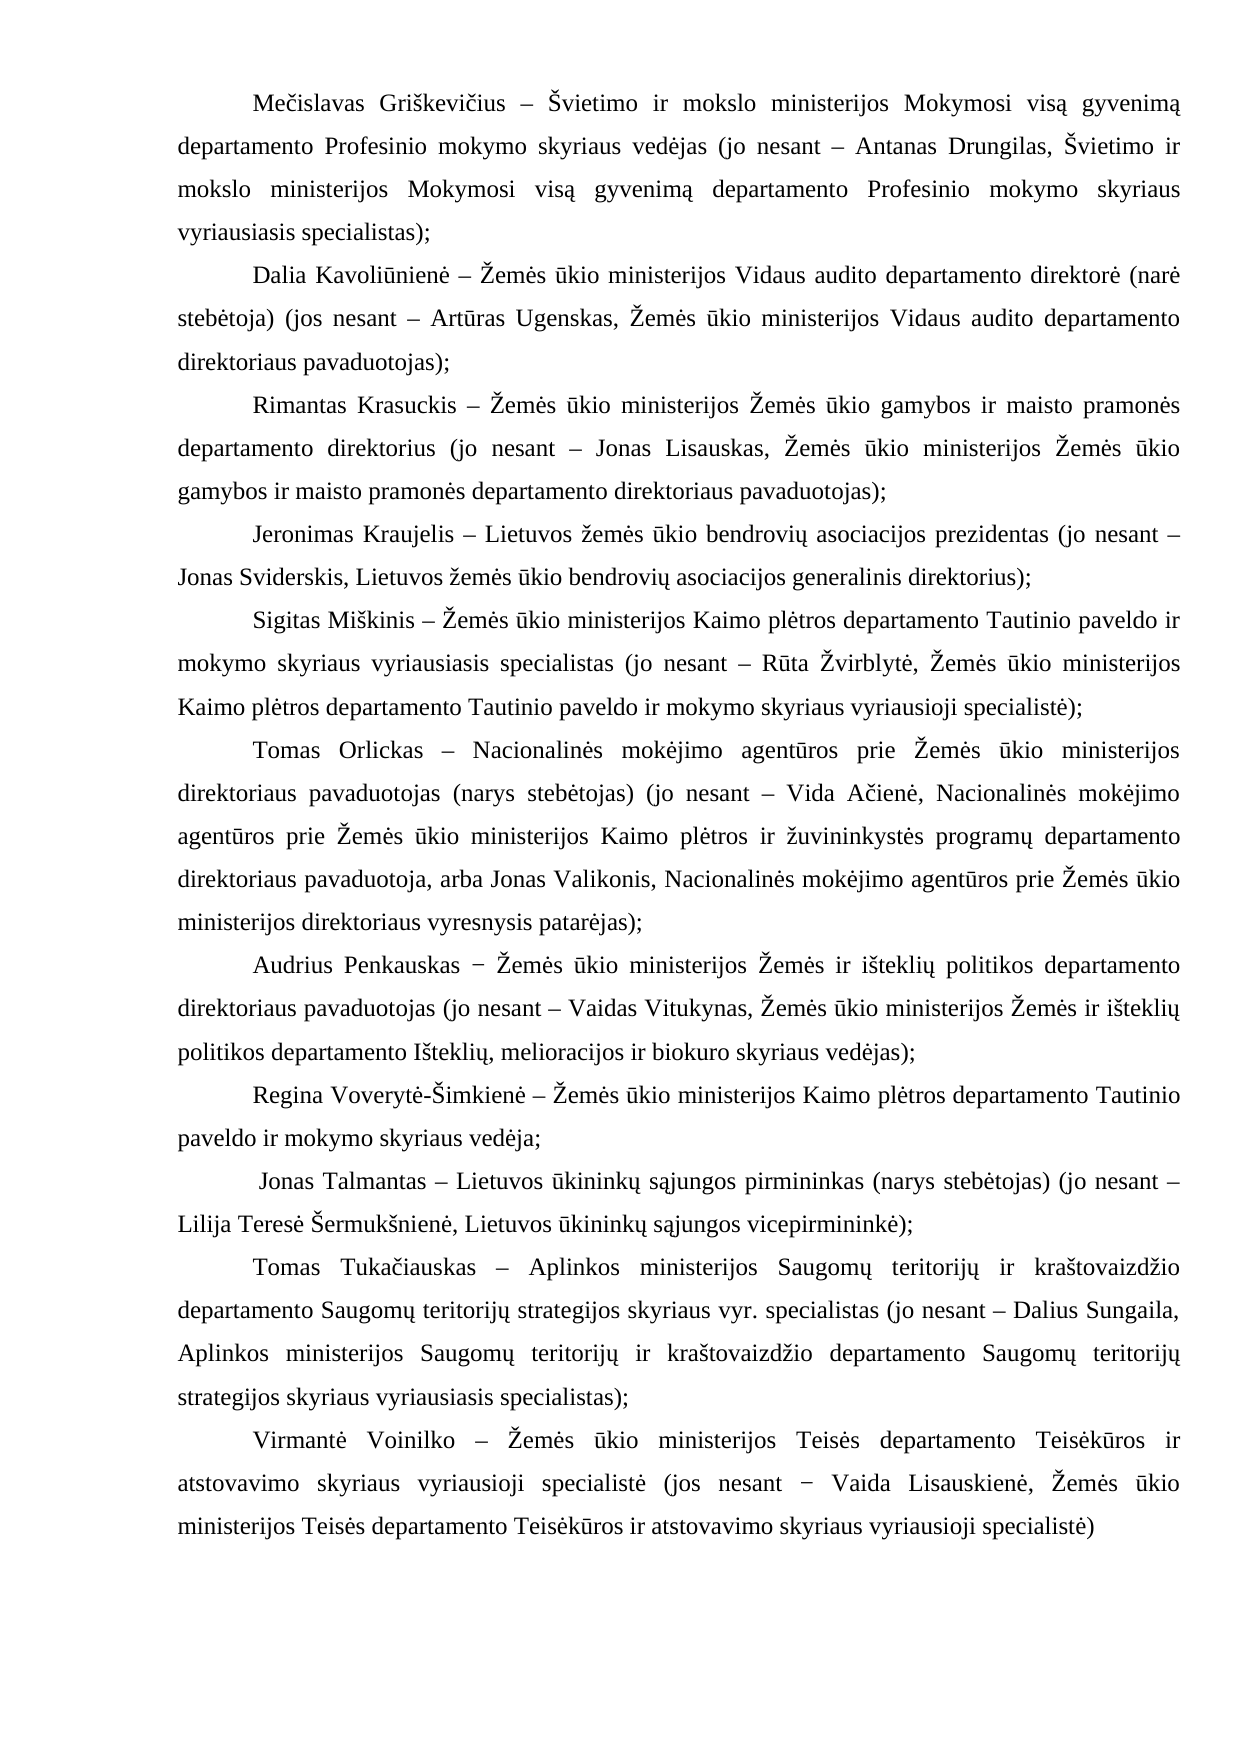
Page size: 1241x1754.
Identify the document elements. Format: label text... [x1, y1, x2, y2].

text Jonas Talmantas – Lietuvos ūkininkų sąjungos pirmininkas (narys stebėtojas) (jo nesant – Lilija Teresė Šermukšnienė, Lietuvos ūkininkų sąjungos vicepirmininkė); [177, 1166, 1181, 1238]
text Tomas Tukačiauskas – Aplinkos ministerijos Saugomų teritorijų ir kraštovaizdžio departamento Saugomų teritorijų strategijos skyriaus vyr. specialistas (jo nesant – Dalius Sungaila, Aplinkos ministerijos Saugomų teritorijų ir kraštovaizdžio departamento Saugomų teritorijų strategijos skyriaus vyriausiasis specialistas); [177, 1252, 1181, 1410]
text Virmantė Voinilko – Žemės ūkio ministerijos Teisės departamento Teisėkūros ir atstovavimo skyriaus vyriausioji specialistė (jos nesant − Vaida Lisauskienė, Žemės ūkio ministerijos Teisės departamento Teisėkūros ir atstovavimo skyriaus vyriausioji specialistė) [177, 1425, 1181, 1540]
text Sigitas Miškinis – Žemės ūkio ministerijos Kaimo plėtros departamento Tautinio paveldo ir mokymo skyriaus vyriausiasis specialistas (jo nesant – Rūta Žvirblytė, Žemės ūkio ministerijos Kaimo plėtros departamento Tautinio paveldo ir mokymo skyriaus vyriausioji specialistė); [177, 605, 1181, 720]
text Rimantas Krasuckis – Žemės ūkio ministerijos Žemės ūkio gamybos ir maisto pramonės departamento direktorius (jo nesant – Jonas Lisauskas, Žemės ūkio ministerijos Žemės ūkio gamybos ir maisto pramonės departamento direktoriaus pavaduotojas); [177, 390, 1181, 505]
text Jeronimas Kraujelis – Lietuvos žemės ūkio bendrovių asociacijos prezidentas (jo nesant – Jonas Sviderskis, Lietuvos žemės ūkio bendrovių asociacijos generalinis direktorius); [177, 519, 1181, 591]
text Audrius Penkauskas − Žemės ūkio ministerijos Žemės ir išteklių politikos departamento direktoriaus pavaduotojas (jo nesant – Vaidas Vitukynas, Žemės ūkio ministerijos Žemės ir išteklių politikos departamento Išteklių, melioracijos ir biokuro skyriaus vedėjas); [177, 950, 1181, 1065]
text Mečislavas Griškevičius – Švietimo ir mokslo ministerijos Mokymosi visą gyvenimą departamento Profesinio mokymo skyriaus vedėjas (jo nesant – Antanas Drungilas, Švietimo ir mokslo ministerijos Mokymosi visą gyvenimą departamento Profesinio mokymo skyriaus vyriausiasis specialistas); [177, 88, 1181, 246]
text Tomas Orlickas – Nacionalinės mokėjimo agentūros prie Žemės ūkio ministerijos direktoriaus pavaduotojas (narys stebėtojas) (jo nesant – Vida Ačienė, Nacionalinės mokėjimo agentūros prie Žemės ūkio ministerijos Kaimo plėtros ir žuvininkystės programų departamento direktoriaus pavaduotoja, arba Jonas Valikonis, Nacionalinės mokėjimo agentūros prie Žemės ūkio ministerijos direktoriaus vyresnysis patarėjas); [177, 735, 1181, 936]
text Dalia Kavoliūnienė – Žemės ūkio ministerijos Vidaus audito departamento direktorė (narė stebėtoja) (jos nesant – Artūras Ugenskas, Žemės ūkio ministerijos Vidaus audito departamento direktoriaus pavaduotojas); [177, 260, 1181, 375]
text Regina Voverytė-Šimkienė – Žemės ūkio ministerijos Kaimo plėtros departamento Tautinio paveldo ir mokymo skyriaus vedėja; [177, 1080, 1181, 1152]
